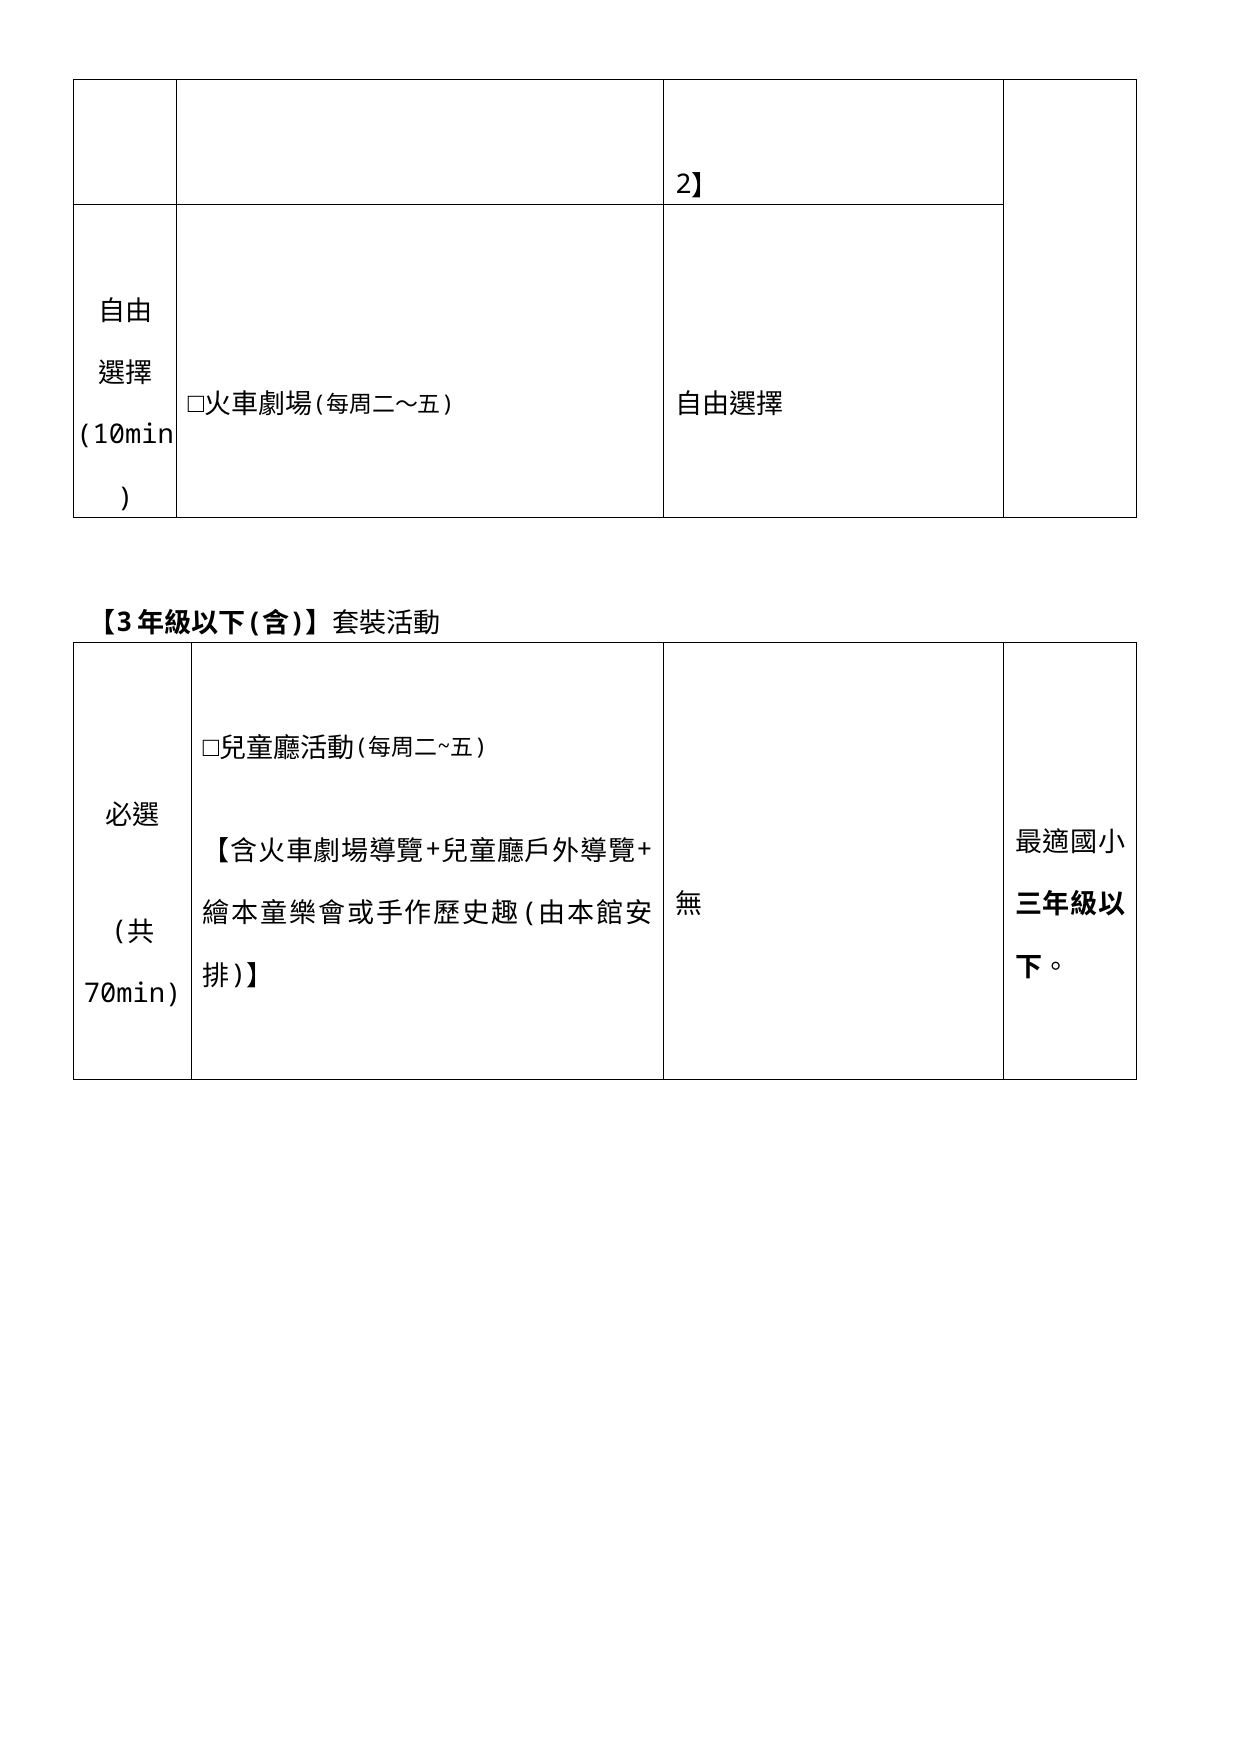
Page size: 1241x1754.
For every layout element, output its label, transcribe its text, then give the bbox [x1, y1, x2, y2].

table_cell [1004, 80, 1136, 517]
table_cell □火車劇場(每周二～五) [177, 205, 663, 517]
table_header 必選 (共70min) [74, 643, 191, 1079]
table_cell 2】 [664, 80, 1003, 204]
table_cell 自由 選擇 (10min) [74, 205, 176, 517]
table_cell 自由選擇 [664, 205, 1003, 517]
text 【3年級以下(含)】套裝活動 [89, 579, 1152, 642]
table_header □兒童廳活動(每周二~五) 【含火車劇場導覽+兒童廳戶外導覽+繪本童樂會或手作歷史趣(由本館安排)】 [192, 643, 663, 1079]
table_cell [74, 80, 176, 204]
table_header 最適國小三年級以下。 [1004, 643, 1136, 1079]
table_header 無 [664, 643, 1003, 1079]
table_cell [177, 80, 663, 204]
